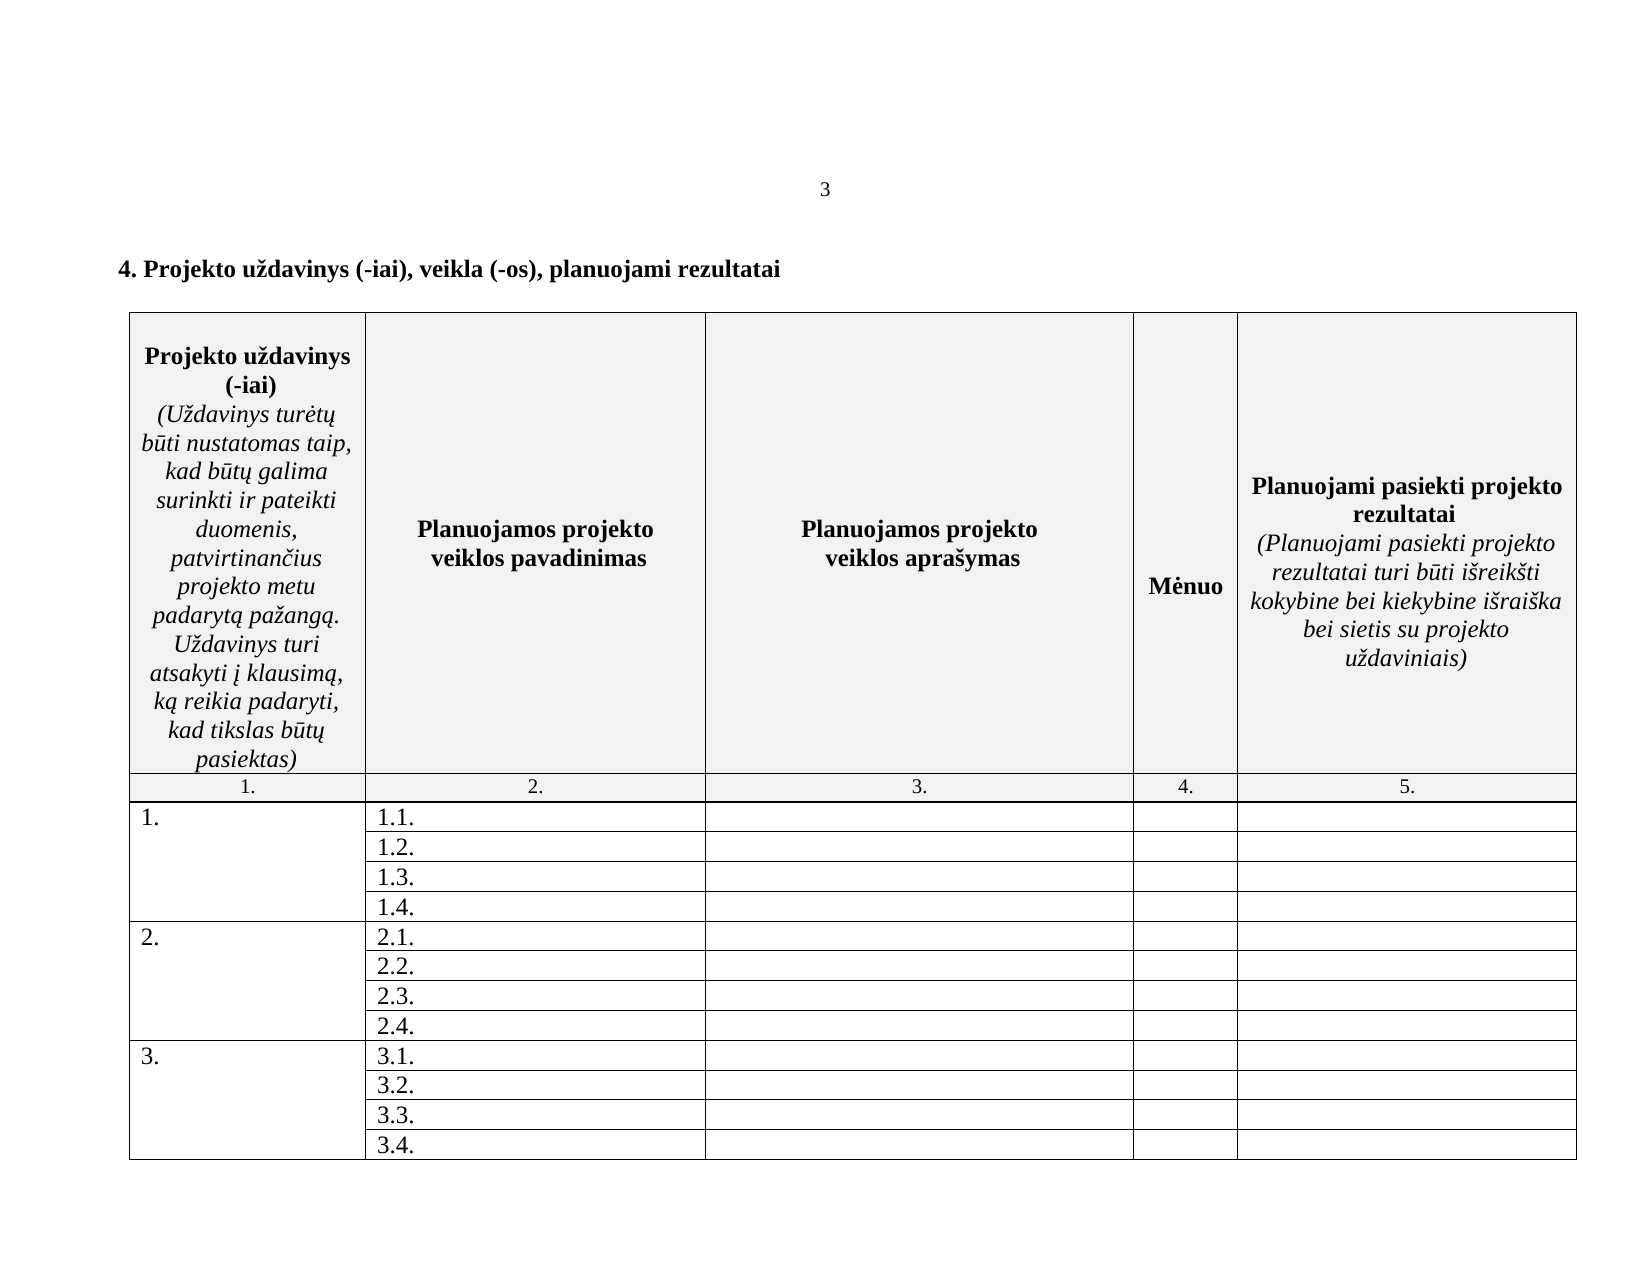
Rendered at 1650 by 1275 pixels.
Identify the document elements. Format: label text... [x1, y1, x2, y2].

table_cell 1.3. [366, 862, 705, 891]
table_cell 3.1. [366, 1041, 705, 1069]
table_cell [1134, 951, 1237, 980]
table_cell [1238, 862, 1576, 891]
table_cell [1238, 832, 1576, 861]
table_cell [1238, 981, 1576, 1010]
table_cell [1134, 803, 1237, 831]
table_header Projekto uždavinys (-iai) (Uždavinys turėtų būti nustatomas taip, kad būtų galima surinkti ir pateikti duomenis, patvirtinančius projekto metu padarytą pažangą. Uždavinys turi atsakyti į klausimą, ką reikia padaryti, kad tikslas būtų pasiektas) [130, 313, 365, 773]
table_cell [1134, 922, 1237, 950]
table_cell 4. [1134, 774, 1237, 801]
table_cell 1.2. [366, 832, 705, 861]
table_cell [706, 892, 1133, 921]
table_cell [1134, 981, 1237, 1010]
table_cell [1238, 922, 1576, 950]
table_cell 1.1. [366, 803, 705, 831]
text 4. Projekto uždavinys (-iai), veikla (-os), planuojami rezultatai [118, 254, 1532, 283]
table_cell 2.2. [366, 951, 705, 980]
table_cell [706, 862, 1133, 891]
table_cell [1238, 803, 1576, 831]
table_cell [1134, 1071, 1237, 1099]
table_cell [1134, 862, 1237, 891]
table_cell 2. [366, 774, 705, 801]
table_cell [1238, 892, 1576, 921]
table_header Mėnuo [1134, 313, 1237, 773]
table_cell 2.3. [366, 981, 705, 1010]
table_cell [1134, 1011, 1237, 1040]
table_cell [1238, 1130, 1576, 1159]
table_cell [706, 1100, 1133, 1129]
table_cell [1134, 832, 1237, 861]
table_header Planuojamos projekto veiklos aprašymas [706, 313, 1133, 773]
table_cell 2.4. [366, 1011, 705, 1040]
table_cell [706, 981, 1133, 1010]
table_cell [706, 951, 1133, 980]
table_cell [1134, 1041, 1237, 1069]
table_header Planuojami pasiekti projekto rezultatai (Planuojami pasiekti projekto rezultatai turi būti išreikšti kokybine bei kiekybine išraiška bei sietis su projekto uždaviniais) [1238, 313, 1576, 773]
table_cell [706, 832, 1133, 861]
table_cell 3. [706, 774, 1133, 801]
table_cell [706, 1011, 1133, 1040]
table_cell 5. [1238, 774, 1576, 801]
table_cell 3.4. [366, 1130, 705, 1159]
table_cell [1238, 951, 1576, 980]
table_cell [706, 1130, 1133, 1159]
table_cell [706, 1041, 1133, 1069]
table_cell [706, 922, 1133, 950]
table_cell [1238, 1011, 1576, 1040]
table_cell [1238, 1041, 1576, 1069]
table_cell [1134, 892, 1237, 921]
table_cell [706, 803, 1133, 831]
table_header Planuojamos projekto veiklos pavadinimas [366, 313, 705, 773]
table_cell 1. [130, 803, 365, 921]
table_cell 3. [130, 1041, 365, 1159]
table_cell [706, 1071, 1133, 1099]
table_cell [1134, 1130, 1237, 1159]
table_cell 3.2. [366, 1071, 705, 1099]
table_cell [1238, 1071, 1576, 1099]
table_cell 2.1. [366, 922, 705, 950]
table_cell [1238, 1100, 1576, 1129]
table_cell 1. [130, 774, 365, 801]
table_cell [1134, 1100, 1237, 1129]
table_cell 3.3. [366, 1100, 705, 1129]
table_cell 1.4. [366, 892, 705, 921]
table_cell 2. [130, 922, 365, 1040]
